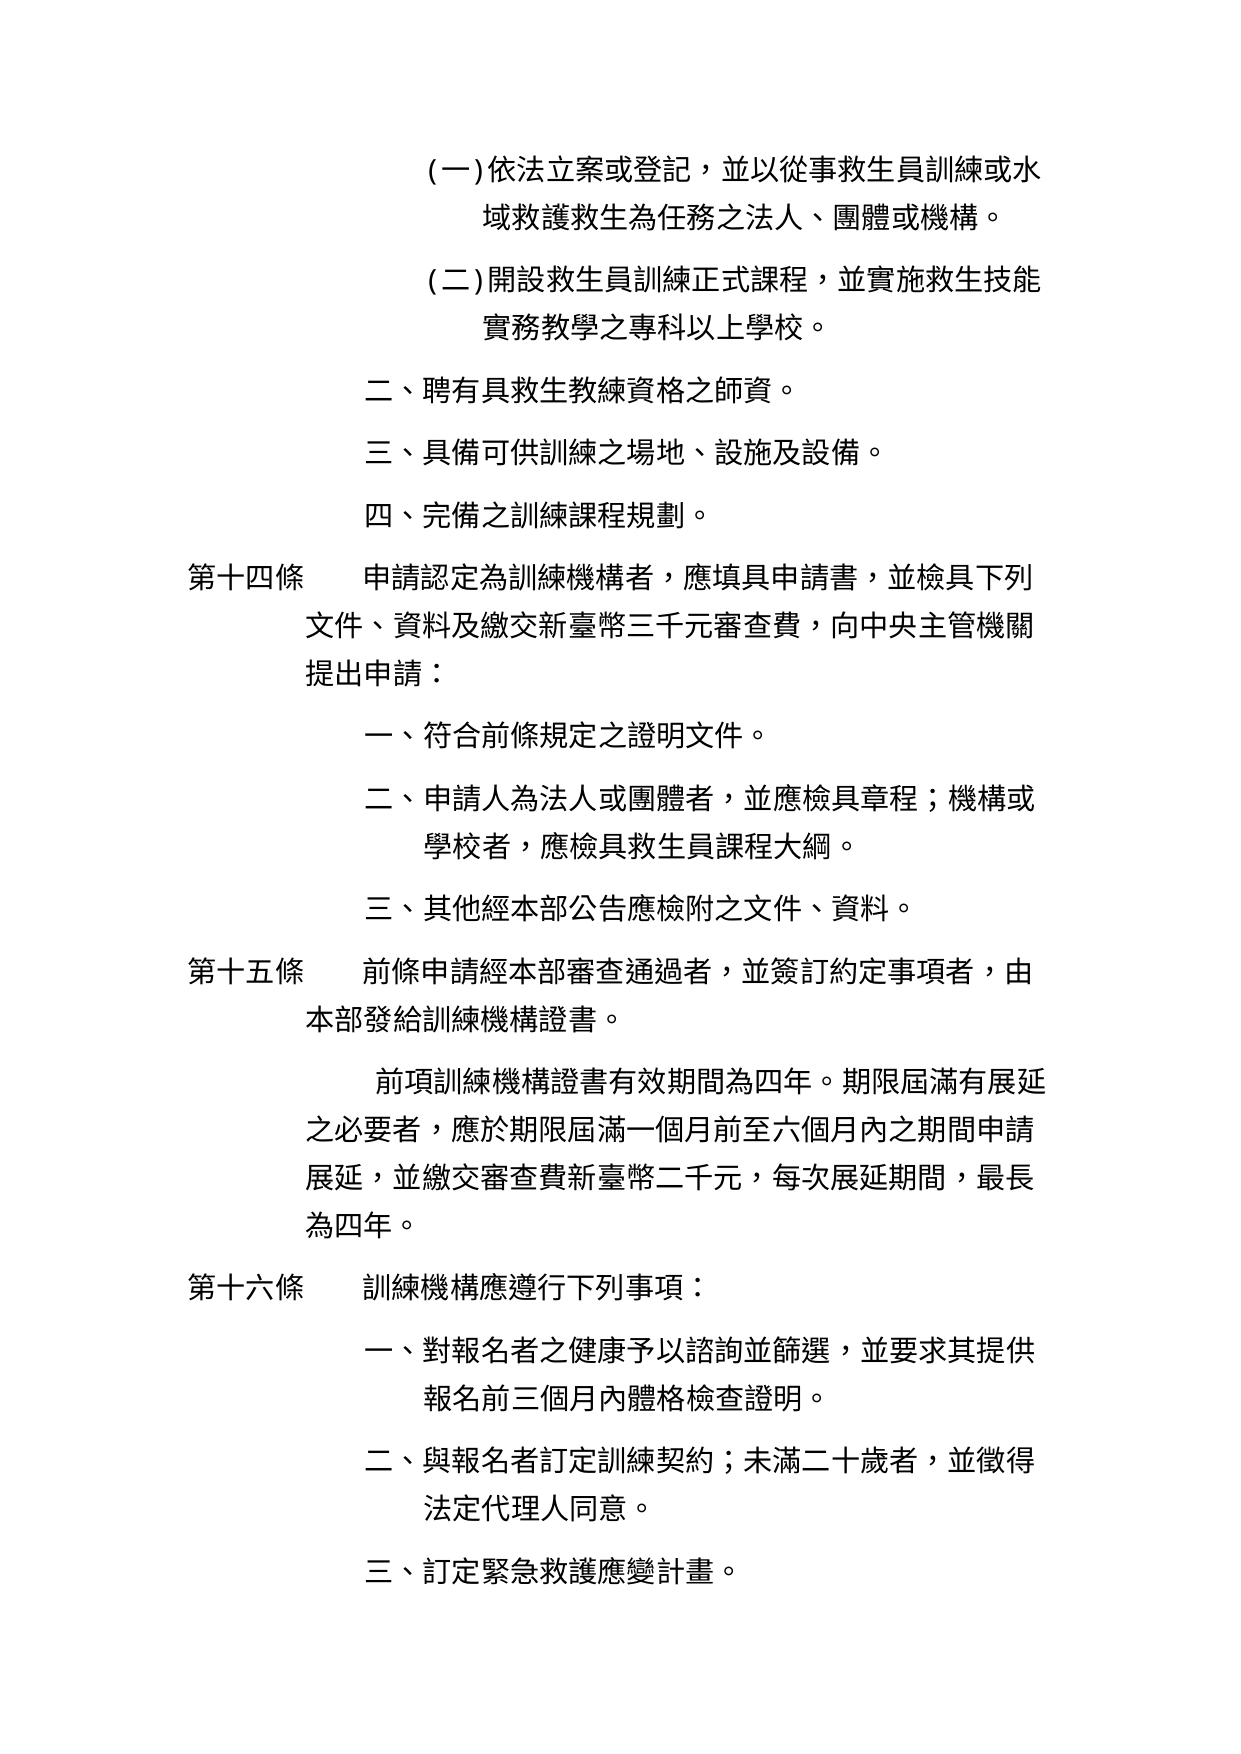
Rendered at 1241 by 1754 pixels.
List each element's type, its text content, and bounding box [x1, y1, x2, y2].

text (二)開設救生員訓練正式課程，並實施救生技能實務教學之專科以上學校。 [423, 252, 1053, 348]
text 一、符合前條規定之證明文件。 [364, 708, 1053, 756]
text 二、聘有具救生教練資格之師資。 [364, 363, 1053, 411]
text 第十六條 訓練機構應遵行下列事項： [187, 1261, 1053, 1308]
text 四、完備之訓練課程規劃。 [364, 488, 1053, 536]
text 第十四條 申請認定為訓練機構者，應填具申請書，並檢具下列文件、資料及繳交新臺幣三千元審查費，向中央主管機關提出申請： [187, 550, 1053, 694]
text 第十五條 前條申請經本部審查通過者，並簽訂約定事項者，由本部發給訓練機構證書。 [187, 944, 1053, 1040]
text 二、申請人為法人或團體者，並應檢具章程；機構或學校者，應檢具救生員課程大綱。 [364, 771, 1053, 867]
text 二、與報名者訂定訓練契約；未滿二十歲者，並徵得法定代理人同意。 [364, 1433, 1053, 1529]
text (一)依法立案或登記，並以從事救生員訓練或水域救護救生為任務之法人、團體或機構。 [423, 142, 1053, 238]
text 前項訓練機構證書有效期間為四年。期限屆滿有展延之必要者，應於期限屆滿一個月前至六個月內之期間申請展延，並繳交審查費新臺幣二千元，每次展延期間，最長為四年。 [305, 1054, 1053, 1246]
text 一、對報名者之健康予以諮詢並篩選，並要求其提供報名前三個月內體格檢查證明。 [364, 1323, 1053, 1419]
text 三、訂定緊急救護應變計畫。 [364, 1544, 1053, 1592]
text 三、其他經本部公告應檢附之文件、資料。 [364, 881, 1053, 929]
text 三、具備可供訓練之場地、設施及設備。 [364, 425, 1053, 473]
